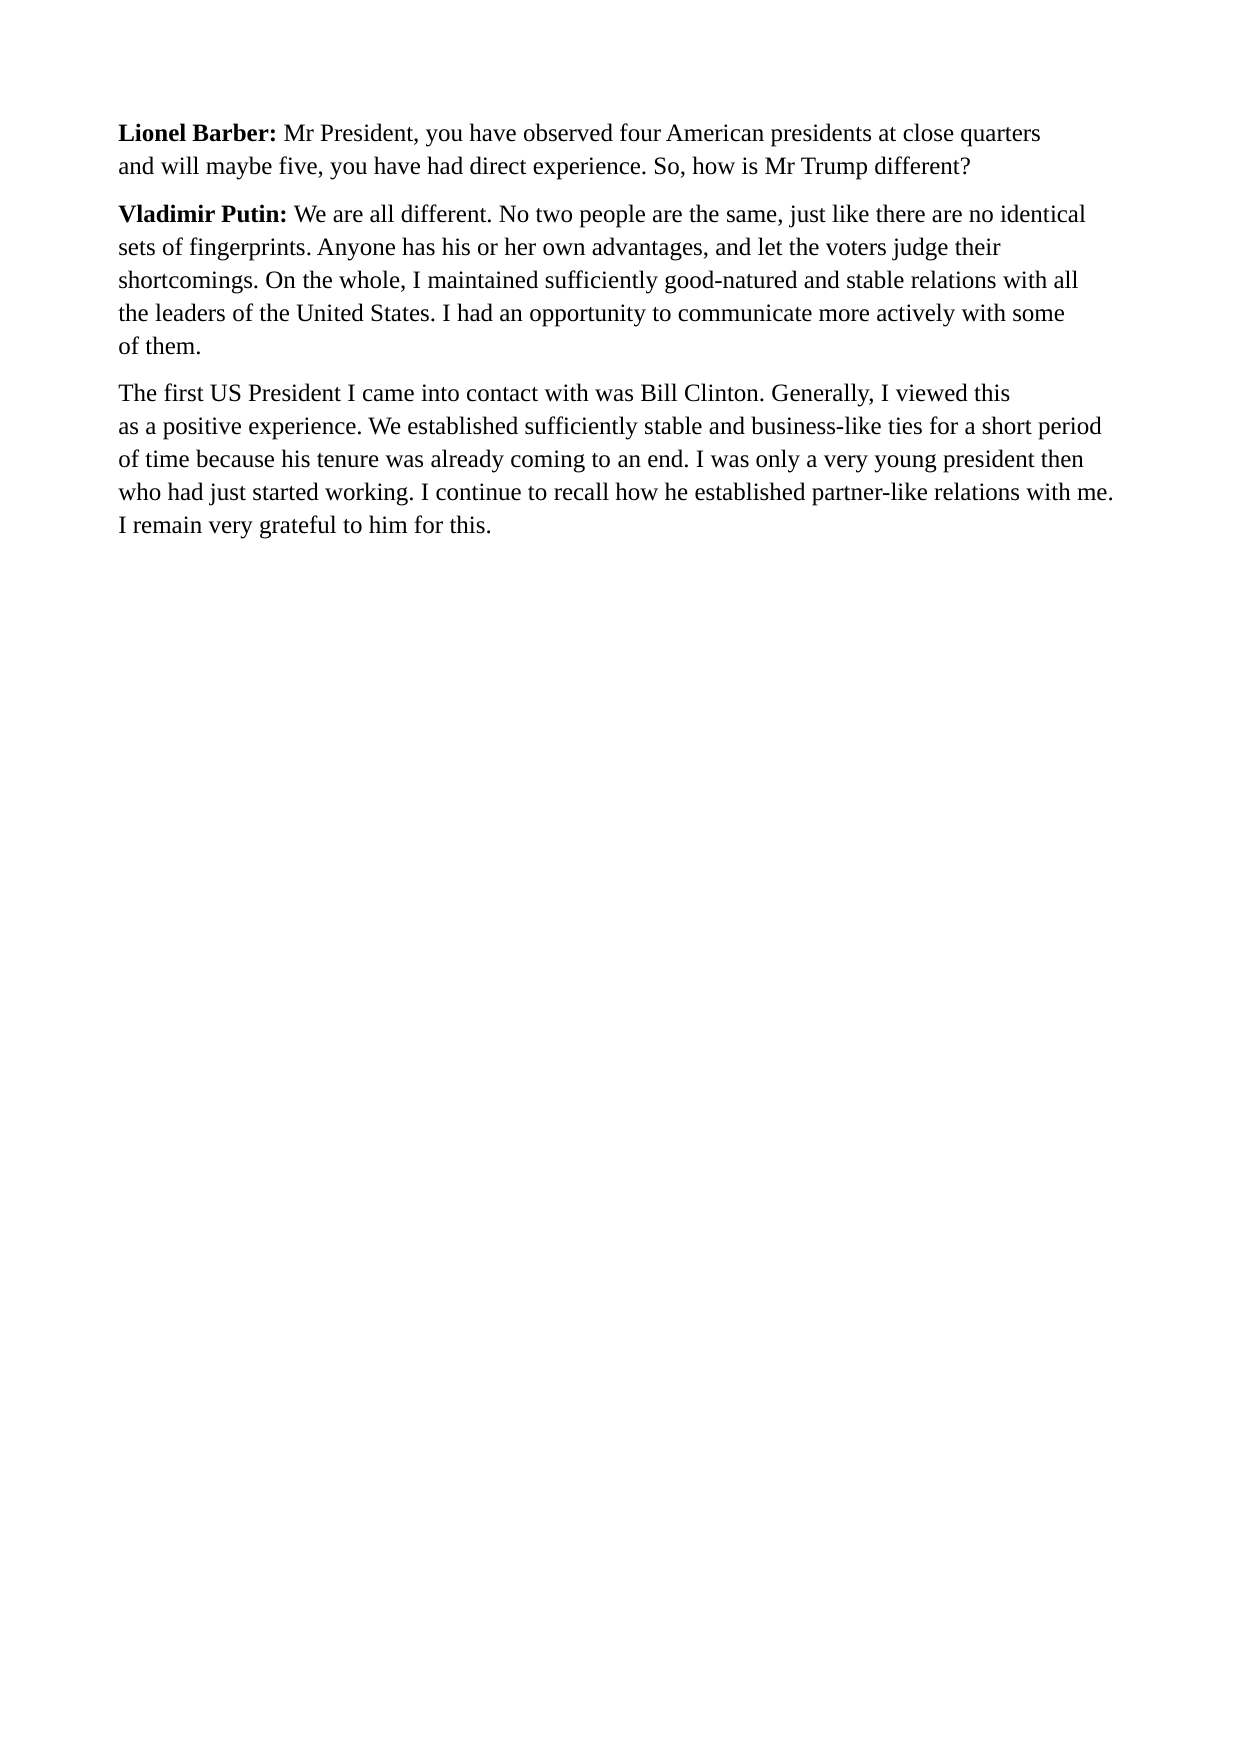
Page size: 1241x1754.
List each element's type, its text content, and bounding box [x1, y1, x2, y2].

text Lionel Barber: Mr President, you have observed four American presidents at close quarters and will maybe five, you have had direct experience. So, how is Mr Trump different? [118, 118, 1122, 180]
text The first US President I came into contact with was Bill Clinton. Generally, I viewed this as a positive experience. We established sufficiently stable and business-like ties for a short period of time because his tenure was already coming to an end. I was only a very young president then who had just started working. I continue to recall how he established partner-like relations with me. I remain very grateful to him for this. [118, 378, 1122, 539]
text Vladimir Putin: We are all different. No two people are the same, just like there are no identical sets of fingerprints. Anyone has his or her own advantages, and let the voters judge their shortcomings. On the whole, I maintained sufficiently good-natured and stable relations with all the leaders of the United States. I had an opportunity to communicate more actively with some of them. [118, 199, 1122, 359]
